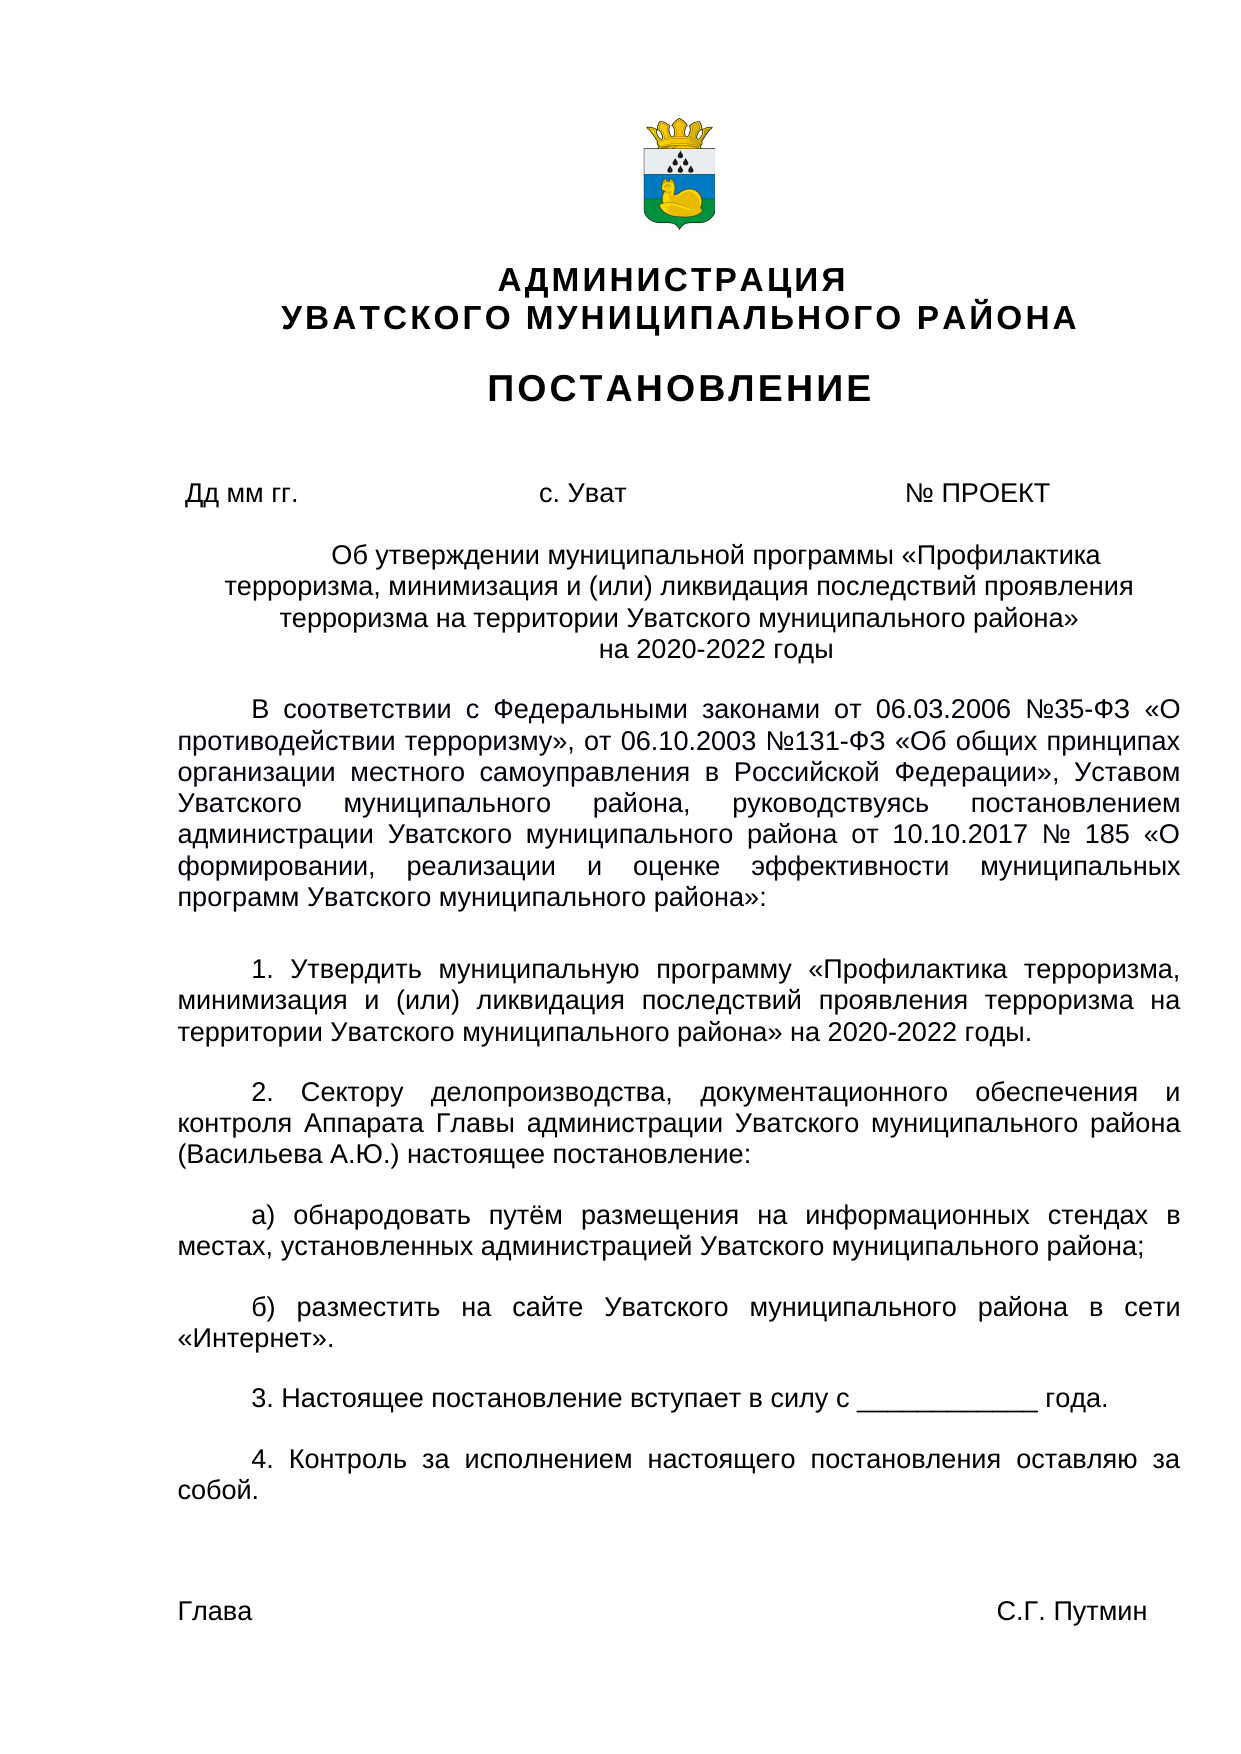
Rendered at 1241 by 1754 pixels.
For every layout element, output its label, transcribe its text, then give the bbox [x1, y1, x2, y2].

text на 2020-2022 годы [177, 633, 1181, 664]
text Дд мм гг. с. Уват № ПРОЕКТ [177, 477, 1181, 508]
text Администрация Уватского муниципального района [177, 260, 1181, 337]
text 2. Сектору делопроизводства, документационного обеспечения и контроля Аппарата Главы администрации Уватского муниципального района (Васильева А.Ю.) настоящее постановление: [177, 1076, 1181, 1170]
text Постановление [177, 366, 1181, 409]
text 3. Настоящее постановление вступает в силу с ____________ года. [177, 1382, 1181, 1413]
text 1. Утвердить муниципальную программу «Профилактика терроризма, минимизация и (или) ликвидация последствий проявления терроризма на территории Уватского муниципального района» на 2020-2022 годы. [177, 953, 1181, 1047]
picture [643, 118, 715, 231]
text В соответствии с Федеральными законами от 06.03.2006 №35-ФЗ «О противо­действии терроризму», от 06.10.2003 №131-ФЗ «Об общих принципах организации местного самоуправления в Российской Федерации», Уставом Уватского муниципального района, руководствуясь постановлением администрации Уватского муниципального района от 10.10.2017 № 185 «О формировании, реализации и оценке эффективности муниципальных программ Уватского муниципального района»: [177, 693, 1181, 912]
text б) разместить на сайте Уватского муниципального района в сети «Интернет». [177, 1291, 1181, 1353]
text 4. Контроль за исполнением настоящего постановления оставляю за собой. [177, 1443, 1181, 1505]
text Глава С.Г. Путмин [177, 1595, 1181, 1626]
text Об утверждении муниципальной программы «Профилактика терроризма, минимизация и (или) ликвидация последствий проявления терроризма на территории Уватского муниципального района» [177, 539, 1181, 633]
text а) обнародовать путём размещения на информационных стендах в местах, установленных администрацией Уватского муниципального района; [177, 1199, 1181, 1261]
